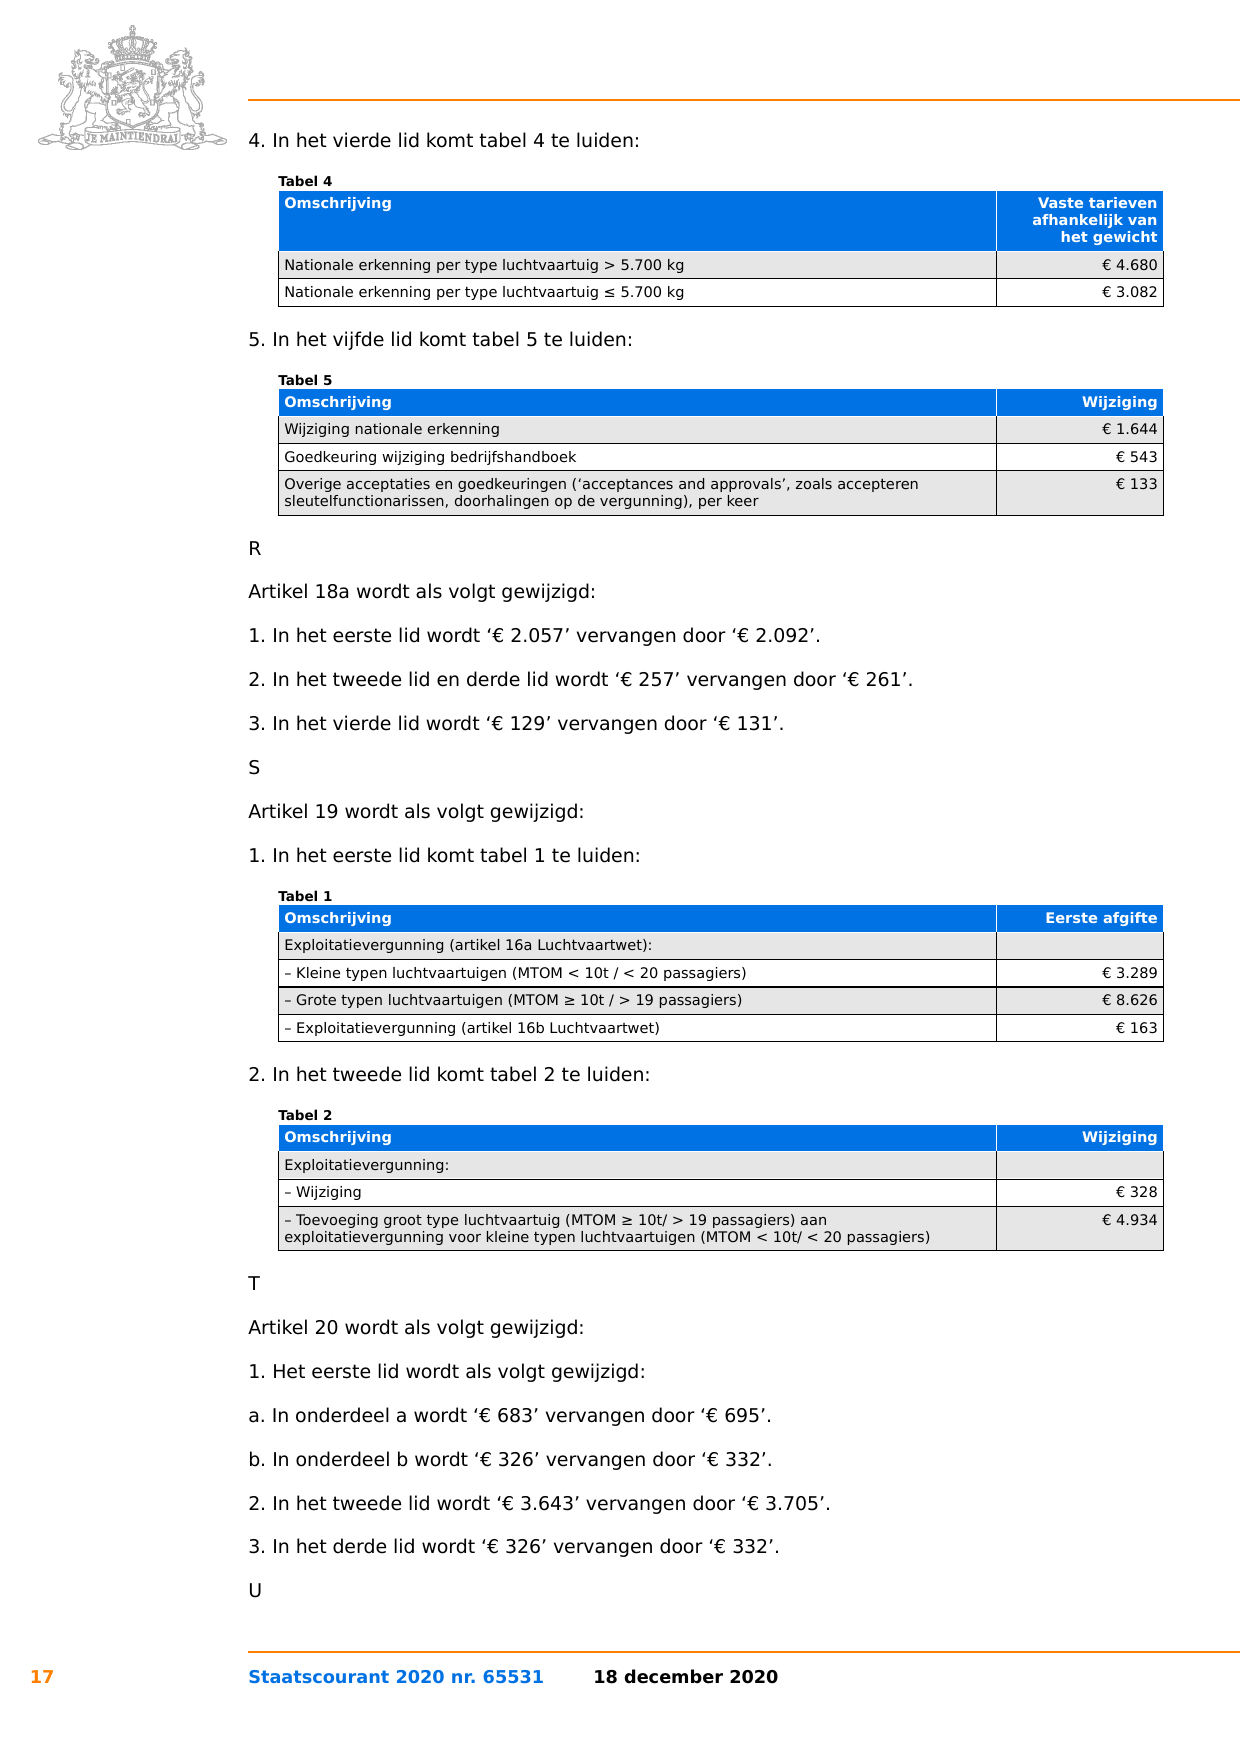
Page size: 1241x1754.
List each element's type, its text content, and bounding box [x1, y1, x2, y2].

table_cell Omschrijving [279, 389, 996, 416]
table_header Tabel 1 [278, 889, 1163, 904]
table_cell € 3.289 [997, 960, 1163, 986]
table_cell Goedkeuring wijziging bedrijfshandboek [279, 444, 996, 470]
table_cell € 163 [997, 1015, 1163, 1041]
text 2. In het tweede lid wordt ‘€ 3.643’ vervangen door ‘€ 3.705’. [248, 1492, 1163, 1514]
table_cell € 4.934 [997, 1207, 1163, 1250]
table_cell – Toevoeging groot type luchtvaartuig (MTOM ≥ 10t/ > 19 passagiers) aan exploitatievergunning voor kleine typen luchtvaartuigen (MTOM < 10t/ < 20 passagiers) [279, 1207, 996, 1250]
text 3. In het vierde lid wordt ‘€ 129’ vervangen door ‘€ 131’. [248, 713, 1163, 735]
table_cell Exploitatievergunning: [279, 1152, 996, 1178]
table_header Tabel 2 [278, 1108, 1163, 1124]
table_cell – Exploitatievergunning (artikel 16b Luchtvaartwet) [279, 1015, 996, 1041]
table_cell Eerste afgifte [997, 905, 1163, 932]
table_cell € 328 [997, 1180, 1163, 1206]
text 2. In het tweede lid komt tabel 2 te luiden: [248, 1064, 1163, 1086]
text Artikel 19 wordt als volgt gewijzigd: [248, 801, 1163, 823]
table_cell € 3.082 [997, 279, 1163, 306]
table_cell € 8.626 [997, 988, 1163, 1014]
table_cell Omschrijving [279, 905, 996, 932]
table_cell Wijziging nationale erkenning [279, 417, 996, 443]
table_cell € 4.680 [997, 252, 1163, 278]
text U [248, 1580, 1163, 1602]
table_cell – Grote typen luchtvaartuigen (MTOM ≥ 10t / > 19 passagiers) [279, 988, 996, 1014]
text b. In onderdeel b wordt ‘€ 326’ vervangen door ‘€ 332’. [248, 1448, 1163, 1471]
table_cell Exploitatievergunning (artikel 16a Luchtvaartwet): [279, 933, 996, 959]
table_cell € 543 [997, 444, 1163, 470]
text 2. In het tweede lid en derde lid wordt ‘€ 257’ vervangen door ‘€ 261’. [248, 669, 1163, 691]
table_cell Nationale erkenning per type luchtvaartuig > 5.700 kg [279, 252, 996, 278]
table_cell Vaste tarieven afhankelijk van het gewicht [997, 191, 1163, 251]
table_cell Nationale erkenning per type luchtvaartuig ≤ 5.700 kg [279, 279, 996, 306]
table_cell € 133 [997, 471, 1163, 515]
text Artikel 18a wordt als volgt gewijzigd: [248, 581, 1163, 603]
table_cell – Wijziging [279, 1180, 996, 1206]
table_cell Wijziging [997, 389, 1163, 416]
text 3. In het derde lid wordt ‘€ 326’ vervangen door ‘€ 332’. [248, 1536, 1163, 1558]
table_cell – Kleine typen luchtvaartuigen (MTOM < 10t / < 20 passagiers) [279, 960, 996, 986]
text 1. In het eerste lid komt tabel 1 te luiden: [248, 844, 1163, 867]
table_header Tabel 4 [278, 174, 1163, 189]
text T [248, 1273, 1163, 1295]
text 5. In het vijfde lid komt tabel 5 te luiden: [248, 328, 1163, 351]
picture [38, 25, 227, 150]
text R [248, 538, 1163, 559]
text a. In onderdeel a wordt ‘€ 683’ vervangen door ‘€ 695’. [248, 1405, 1163, 1427]
table_cell Wijziging [997, 1125, 1163, 1151]
text 4. In het vierde lid komt tabel 4 te luiden: [248, 130, 1163, 152]
table_cell Omschrijving [279, 191, 996, 251]
table_cell [997, 933, 1163, 959]
text 1. Het eerste lid wordt als volgt gewijzigd: [248, 1361, 1163, 1383]
table_cell Omschrijving [279, 1125, 996, 1151]
table_cell Overige acceptaties en goedkeuringen (‘acceptances and approvals’, zoals accepteren sleutelfunctionarissen, doorhalingen op de vergunning), per keer [279, 471, 996, 515]
table_header Tabel 5 [278, 373, 1163, 388]
table_cell € 1.644 [997, 417, 1163, 443]
text S [248, 757, 1163, 779]
table_cell [997, 1152, 1163, 1178]
text Artikel 20 wordt als volgt gewijzigd: [248, 1317, 1163, 1339]
text 1. In het eerste lid wordt ‘€ 2.057’ vervangen door ‘€ 2.092’. [248, 625, 1163, 647]
